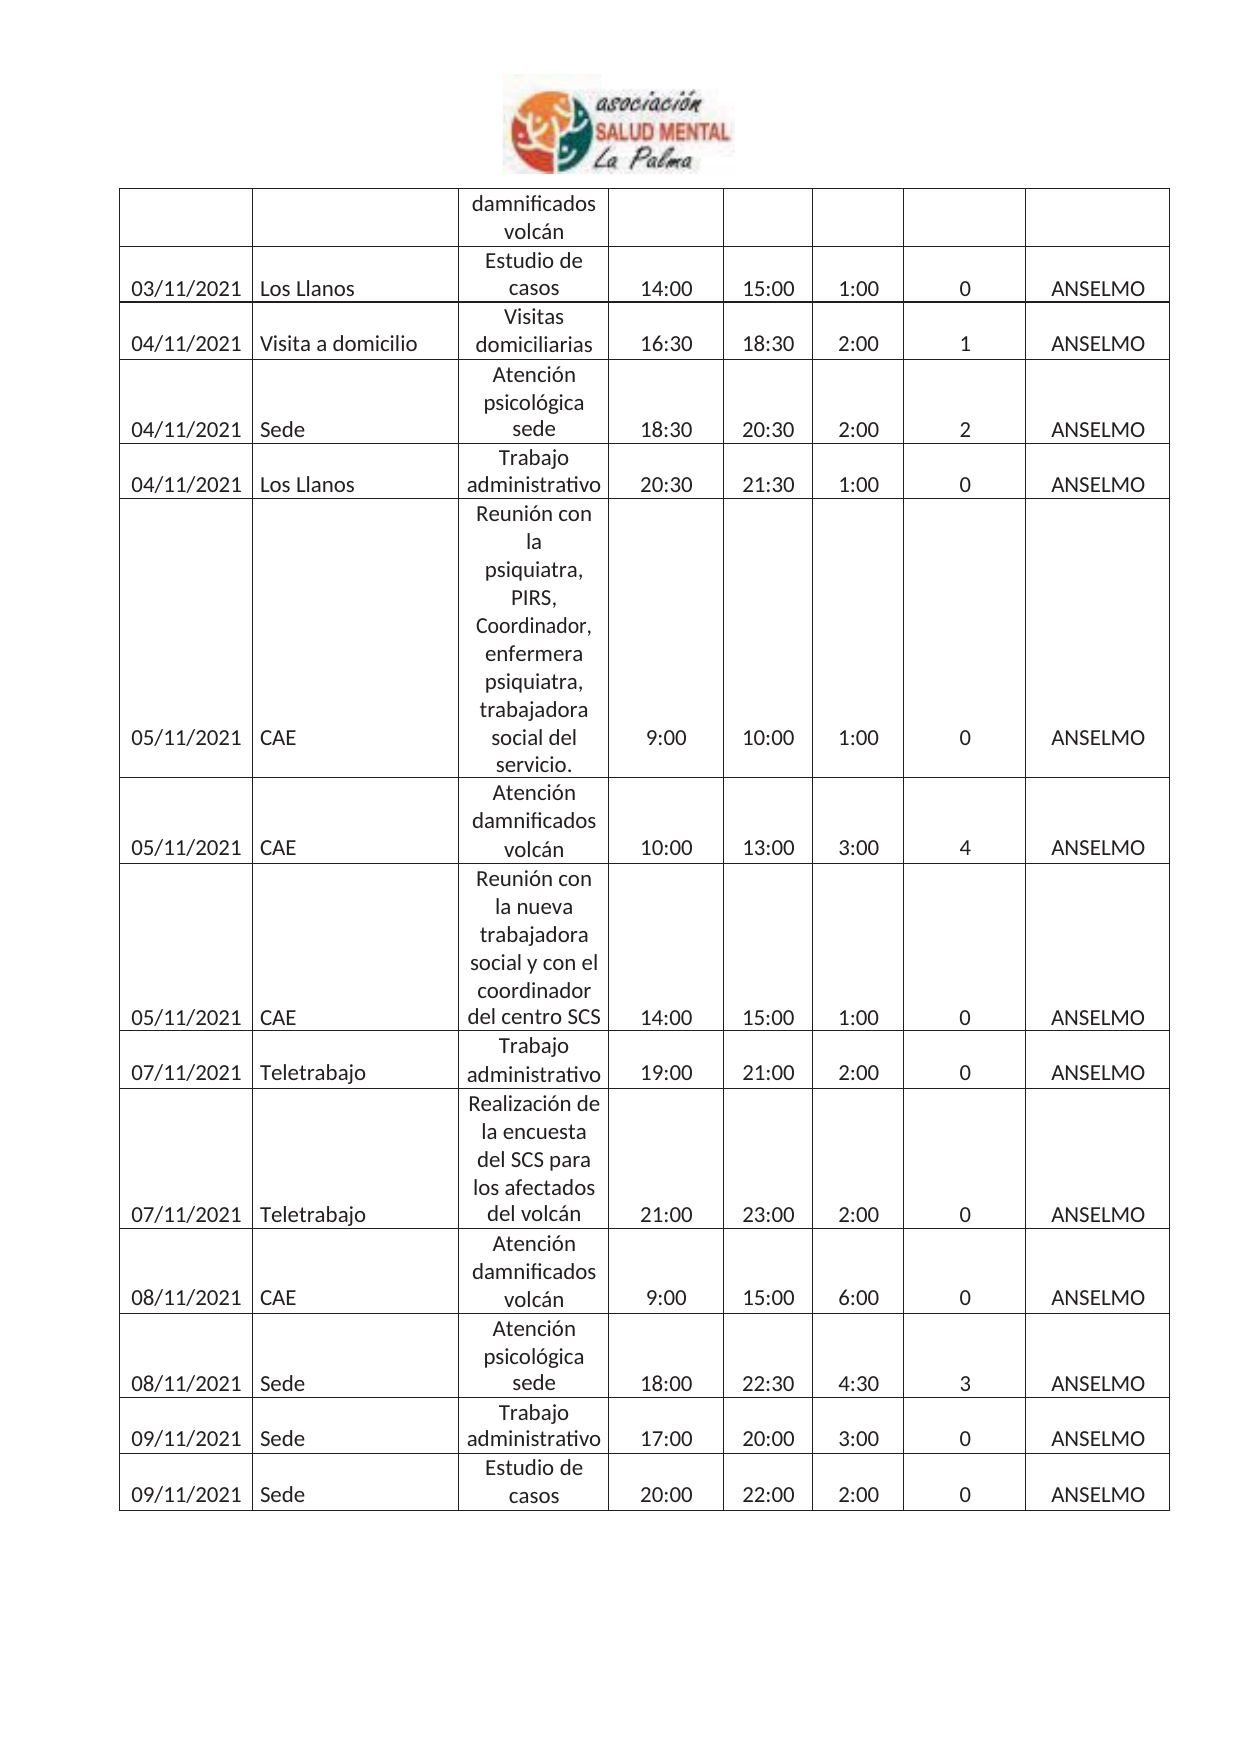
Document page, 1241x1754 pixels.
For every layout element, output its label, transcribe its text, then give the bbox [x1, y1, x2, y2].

table_cell 0 [904, 1031, 1025, 1088]
table_cell Sede [253, 360, 458, 442]
table_cell Sede [253, 1398, 458, 1452]
table_cell ANSELMO [1026, 778, 1169, 863]
table_cell 10:00 [724, 499, 812, 777]
table_cell 0 [904, 247, 1025, 301]
table_cell 20:30 [609, 444, 723, 498]
table_cell 20:00 [609, 1454, 723, 1510]
table_cell 6:00 [813, 1229, 903, 1313]
table_cell 0 [904, 444, 1025, 498]
table_cell ANSELMO [1026, 444, 1169, 498]
table_cell Los Llanos [253, 444, 458, 498]
table_cell 19:00 [609, 1031, 723, 1088]
table_cell 09/11/2021 [120, 1398, 252, 1452]
table_cell Reunión con la psiquiatra, PIRS, Coordinador, enfermera psiquiatra, trabajadora social del servicio. [459, 499, 608, 777]
table_cell Atención damnificados volcán [459, 1229, 608, 1313]
table_header [904, 189, 1025, 246]
table_cell ANSELMO [1026, 864, 1169, 1030]
table_cell 21:00 [724, 1031, 812, 1088]
table_cell 1:00 [813, 247, 903, 301]
table_cell 20:00 [724, 1398, 812, 1452]
table_cell 05/11/2021 [120, 499, 252, 777]
table_cell Estudio de casos [459, 247, 608, 301]
table_cell 3 [904, 1314, 1025, 1397]
table_cell 22:00 [724, 1454, 812, 1510]
table_cell 15:00 [724, 247, 812, 301]
table_cell Atención psicológica sede [459, 360, 608, 442]
table_cell Reunión con la nueva trabajadora social y con el coordinador del centro SCS [459, 864, 608, 1030]
table_header [609, 189, 723, 246]
table_header [1026, 189, 1169, 246]
table_cell 21:30 [724, 444, 812, 498]
table_cell ANSELMO [1026, 1398, 1169, 1452]
table_cell 16:30 [609, 303, 723, 359]
table_cell 9:00 [609, 499, 723, 777]
table_cell 0 [904, 499, 1025, 777]
table_cell Los Llanos [253, 247, 458, 301]
table_cell 1:00 [813, 444, 903, 498]
table_cell 13:00 [724, 778, 812, 863]
table_cell 05/11/2021 [120, 778, 252, 863]
table_cell 08/11/2021 [120, 1229, 252, 1313]
table_cell ANSELMO [1026, 360, 1169, 442]
table_cell 07/11/2021 [120, 1031, 252, 1088]
table_cell 15:00 [724, 1229, 812, 1313]
table_cell 05/11/2021 [120, 864, 252, 1030]
table_cell Atención damnificados volcán [459, 778, 608, 863]
table_cell 23:00 [724, 1089, 812, 1227]
table_cell 1:00 [813, 864, 903, 1030]
table_cell 0 [904, 864, 1025, 1030]
table_cell Teletrabajo [253, 1031, 458, 1088]
table_cell 14:00 [609, 247, 723, 301]
table_cell 04/11/2021 [120, 360, 252, 442]
table_cell ANSELMO [1026, 1089, 1169, 1227]
table_cell 14:00 [609, 864, 723, 1030]
table_cell 2:00 [813, 303, 903, 359]
table_cell 18:30 [609, 360, 723, 442]
picture [502, 74, 735, 174]
table_cell 10:00 [609, 778, 723, 863]
table_header damnificados volcán [459, 189, 608, 246]
table_cell 3:00 [813, 778, 903, 863]
table_cell 2:00 [813, 360, 903, 442]
table_cell Trabajo administrativo [459, 444, 608, 498]
table_cell Realización de la encuesta del SCS para los afectados del volcán [459, 1089, 608, 1227]
table_cell CAE [253, 778, 458, 863]
table_cell Trabajo administrativo [459, 1398, 608, 1452]
table_cell ANSELMO [1026, 1031, 1169, 1088]
table_cell Sede [253, 1314, 458, 1397]
table_cell ANSELMO [1026, 1229, 1169, 1313]
table_cell 9:00 [609, 1229, 723, 1313]
table_header [253, 189, 458, 246]
table_cell 22:30 [724, 1314, 812, 1397]
table_cell 0 [904, 1398, 1025, 1452]
table_cell 2:00 [813, 1089, 903, 1227]
table_cell 20:30 [724, 360, 812, 442]
table_cell Trabajo administrativo [459, 1031, 608, 1088]
table_cell 3:00 [813, 1398, 903, 1452]
table_cell 0 [904, 1089, 1025, 1227]
table_header [724, 189, 812, 246]
table_cell Visitas domiciliarias [459, 303, 608, 359]
table_cell CAE [253, 1229, 458, 1313]
table_cell ANSELMO [1026, 247, 1169, 301]
table_cell ANSELMO [1026, 303, 1169, 359]
table_cell Sede [253, 1454, 458, 1510]
table_cell 04/11/2021 [120, 444, 252, 498]
table_cell 1:00 [813, 499, 903, 777]
table_header [813, 189, 903, 246]
table_cell 2:00 [813, 1031, 903, 1088]
table_cell 17:00 [609, 1398, 723, 1452]
table_header [120, 189, 252, 246]
table_cell 08/11/2021 [120, 1314, 252, 1397]
table_cell Teletrabajo [253, 1089, 458, 1227]
table_cell ANSELMO [1026, 499, 1169, 777]
table_cell Atención psicológica sede [459, 1314, 608, 1397]
table_cell 18:00 [609, 1314, 723, 1397]
table_cell 18:30 [724, 303, 812, 359]
table_cell 21:00 [609, 1089, 723, 1227]
table_cell 2:00 [813, 1454, 903, 1510]
table_cell 1 [904, 303, 1025, 359]
table_cell Estudio de casos [459, 1454, 608, 1510]
table_cell 4 [904, 778, 1025, 863]
table_cell 0 [904, 1454, 1025, 1510]
table_cell 03/11/2021 [120, 247, 252, 301]
table_cell 04/11/2021 [120, 303, 252, 359]
table_cell 09/11/2021 [120, 1454, 252, 1510]
table_cell ANSELMO [1026, 1314, 1169, 1397]
table_cell 2 [904, 360, 1025, 442]
table_cell 4:30 [813, 1314, 903, 1397]
table_cell CAE [253, 864, 458, 1030]
table_cell 0 [904, 1229, 1025, 1313]
table_cell CAE [253, 499, 458, 777]
table_cell Visita a domicilio [253, 303, 458, 359]
table_cell 15:00 [724, 864, 812, 1030]
table_cell ANSELMO [1026, 1454, 1169, 1510]
table_cell 07/11/2021 [120, 1089, 252, 1227]
